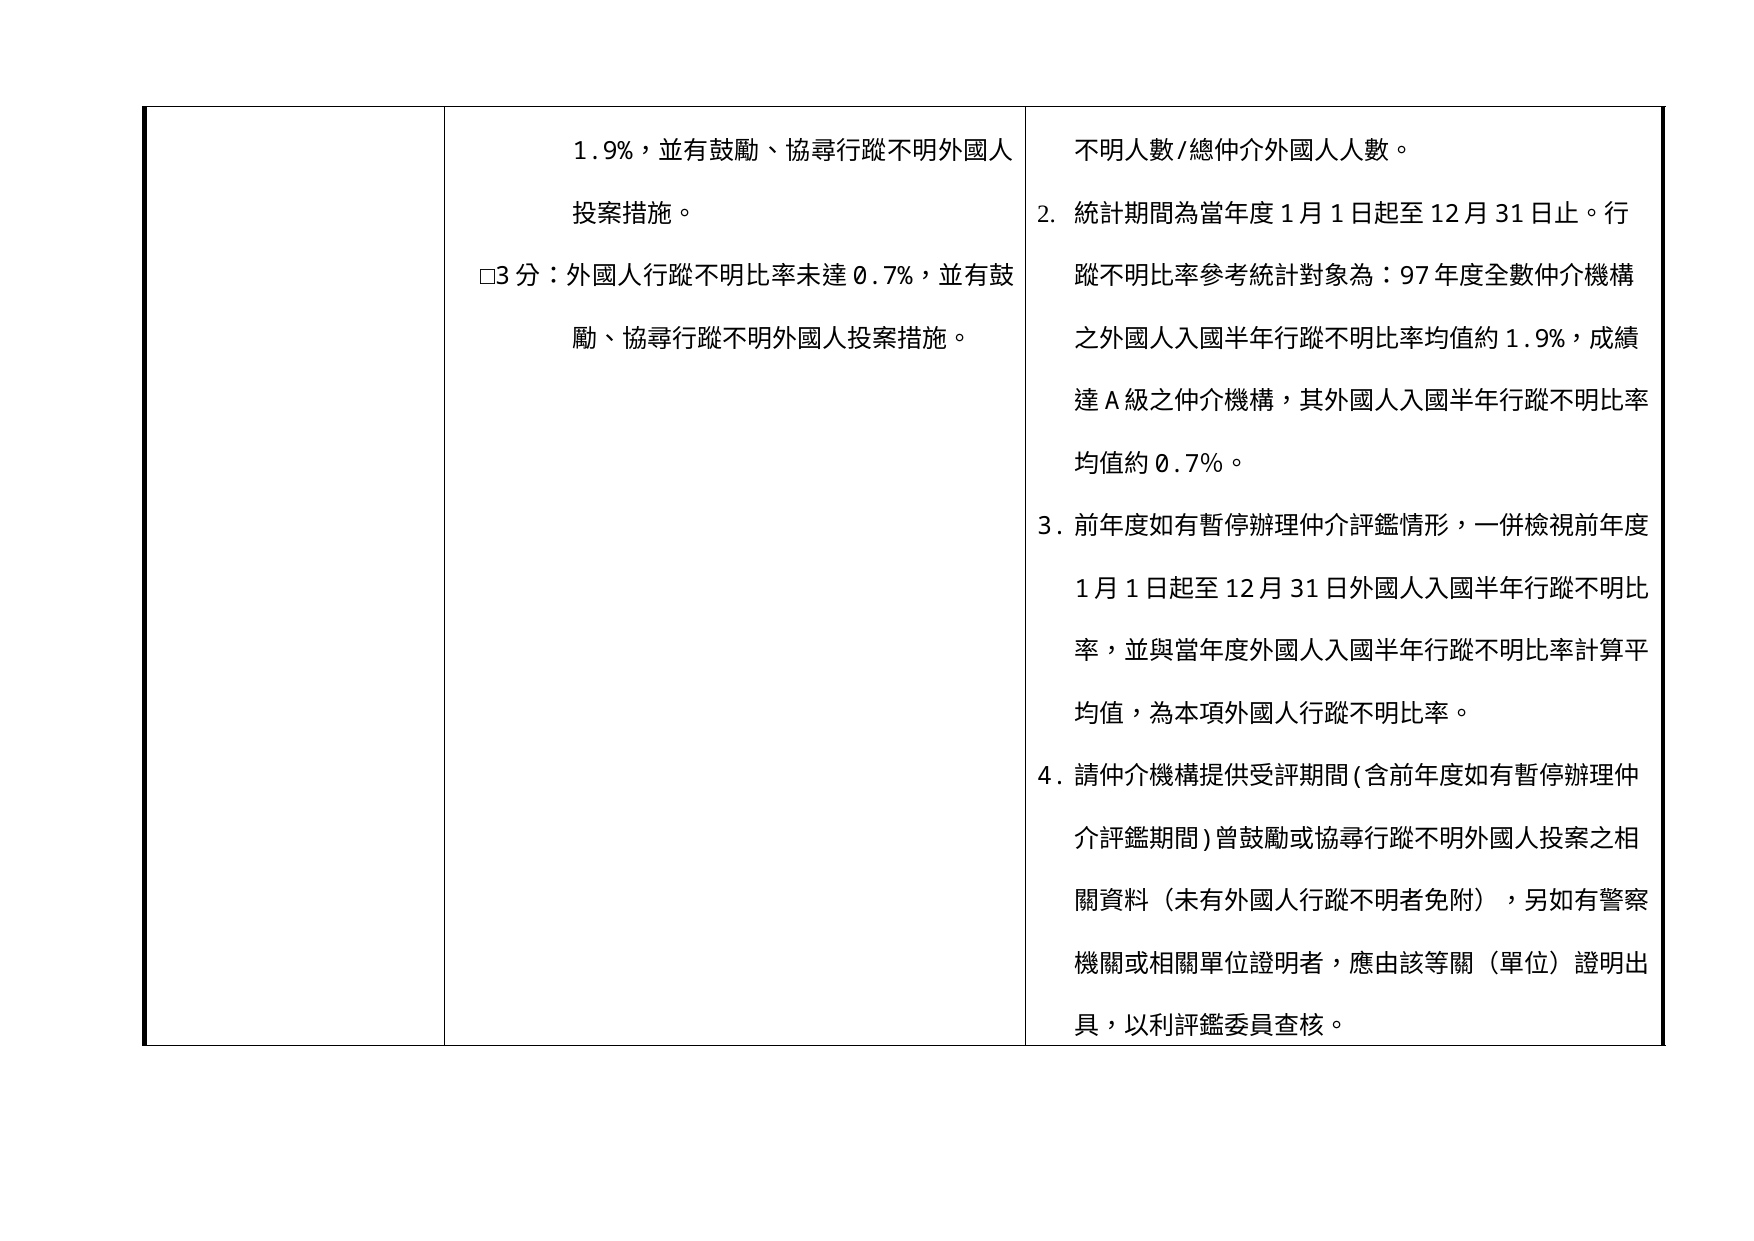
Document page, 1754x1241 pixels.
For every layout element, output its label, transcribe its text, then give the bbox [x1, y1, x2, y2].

table_cell 不明人數/總仲介外國人人數。 統計期間為當年度1月1日起至12月31日止。行蹤不明比率參考統計對象為：97年度全數仲介機構之外國人入國半年行蹤不明比率均值約1.9%，成績達A級之仲介機構，其外國人入國半年行蹤不明比率均值約0.7％。 前年度如有暫停辦理仲介評鑑情形，一併檢視前年度1月1日起至12月31日外國人入國半年行蹤不明比率，並與當年度外國人入國半年行蹤不明比率計算平均值，為本項外國人行蹤不明比率。 請仲介機構提供受評期間(含前年度如有暫停辦理仲介評鑑期間)曾鼓勵或協尋行蹤不明外國人投案之相關資料（未有外國人行蹤不明者免附），另如有警察機關或相關單位證明者，應由該等關（單位）證明出具，以利評鑑委員查核。 [1026, 107, 1661, 1044]
table_cell 1.9%，並有鼓勵、協尋行蹤不明外國人投案措施。 □3分：外國人行蹤不明比率未達0.7%，並有鼓勵、協尋行蹤不明外國人投案措施。 [445, 107, 1025, 1044]
table_cell [147, 107, 444, 1044]
